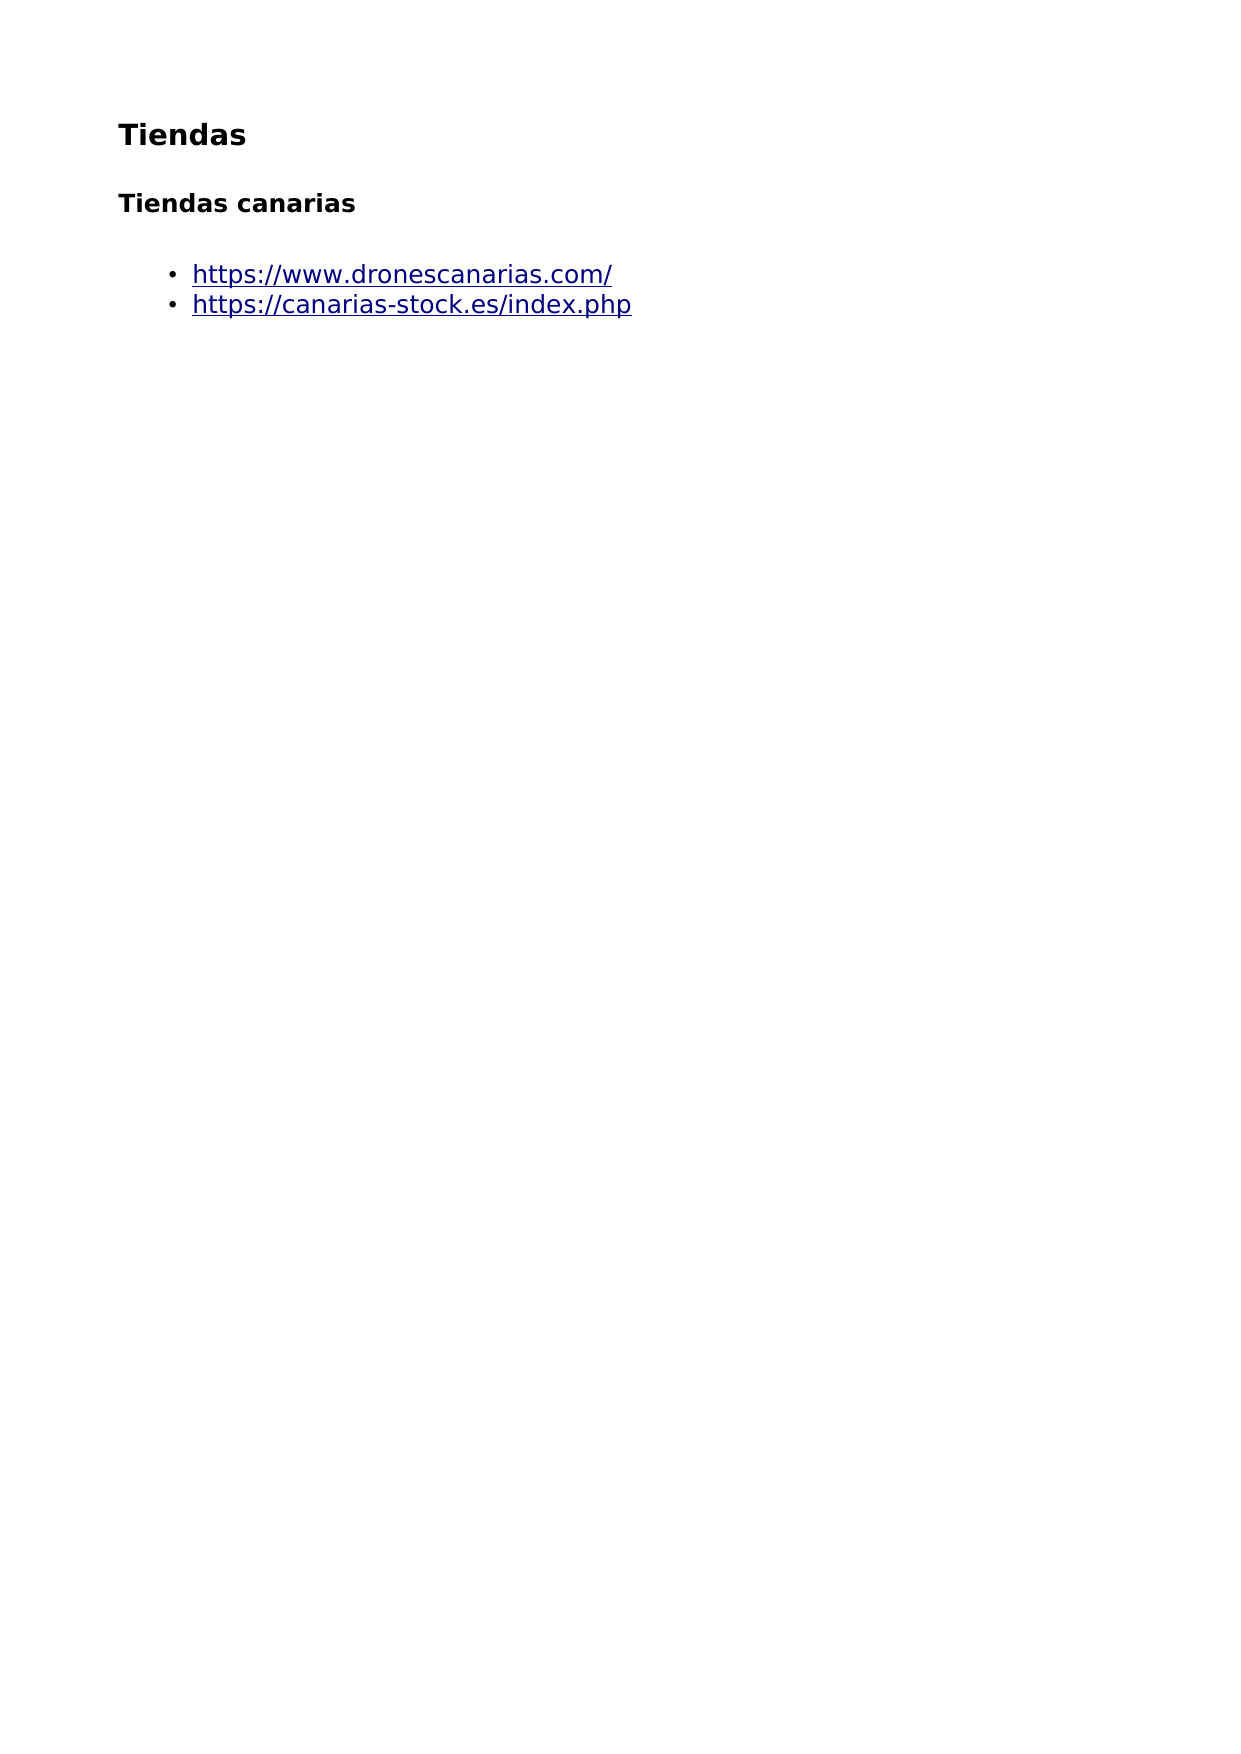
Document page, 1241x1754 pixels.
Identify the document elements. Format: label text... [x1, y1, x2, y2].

subtitle Tiendas canarias [118, 189, 1122, 219]
list https://canarias-stock.es/index.php [177, 290, 1122, 319]
list https://www.dronescanarias.com/ [177, 261, 1122, 290]
subtitle Tiendas [118, 118, 1122, 152]
